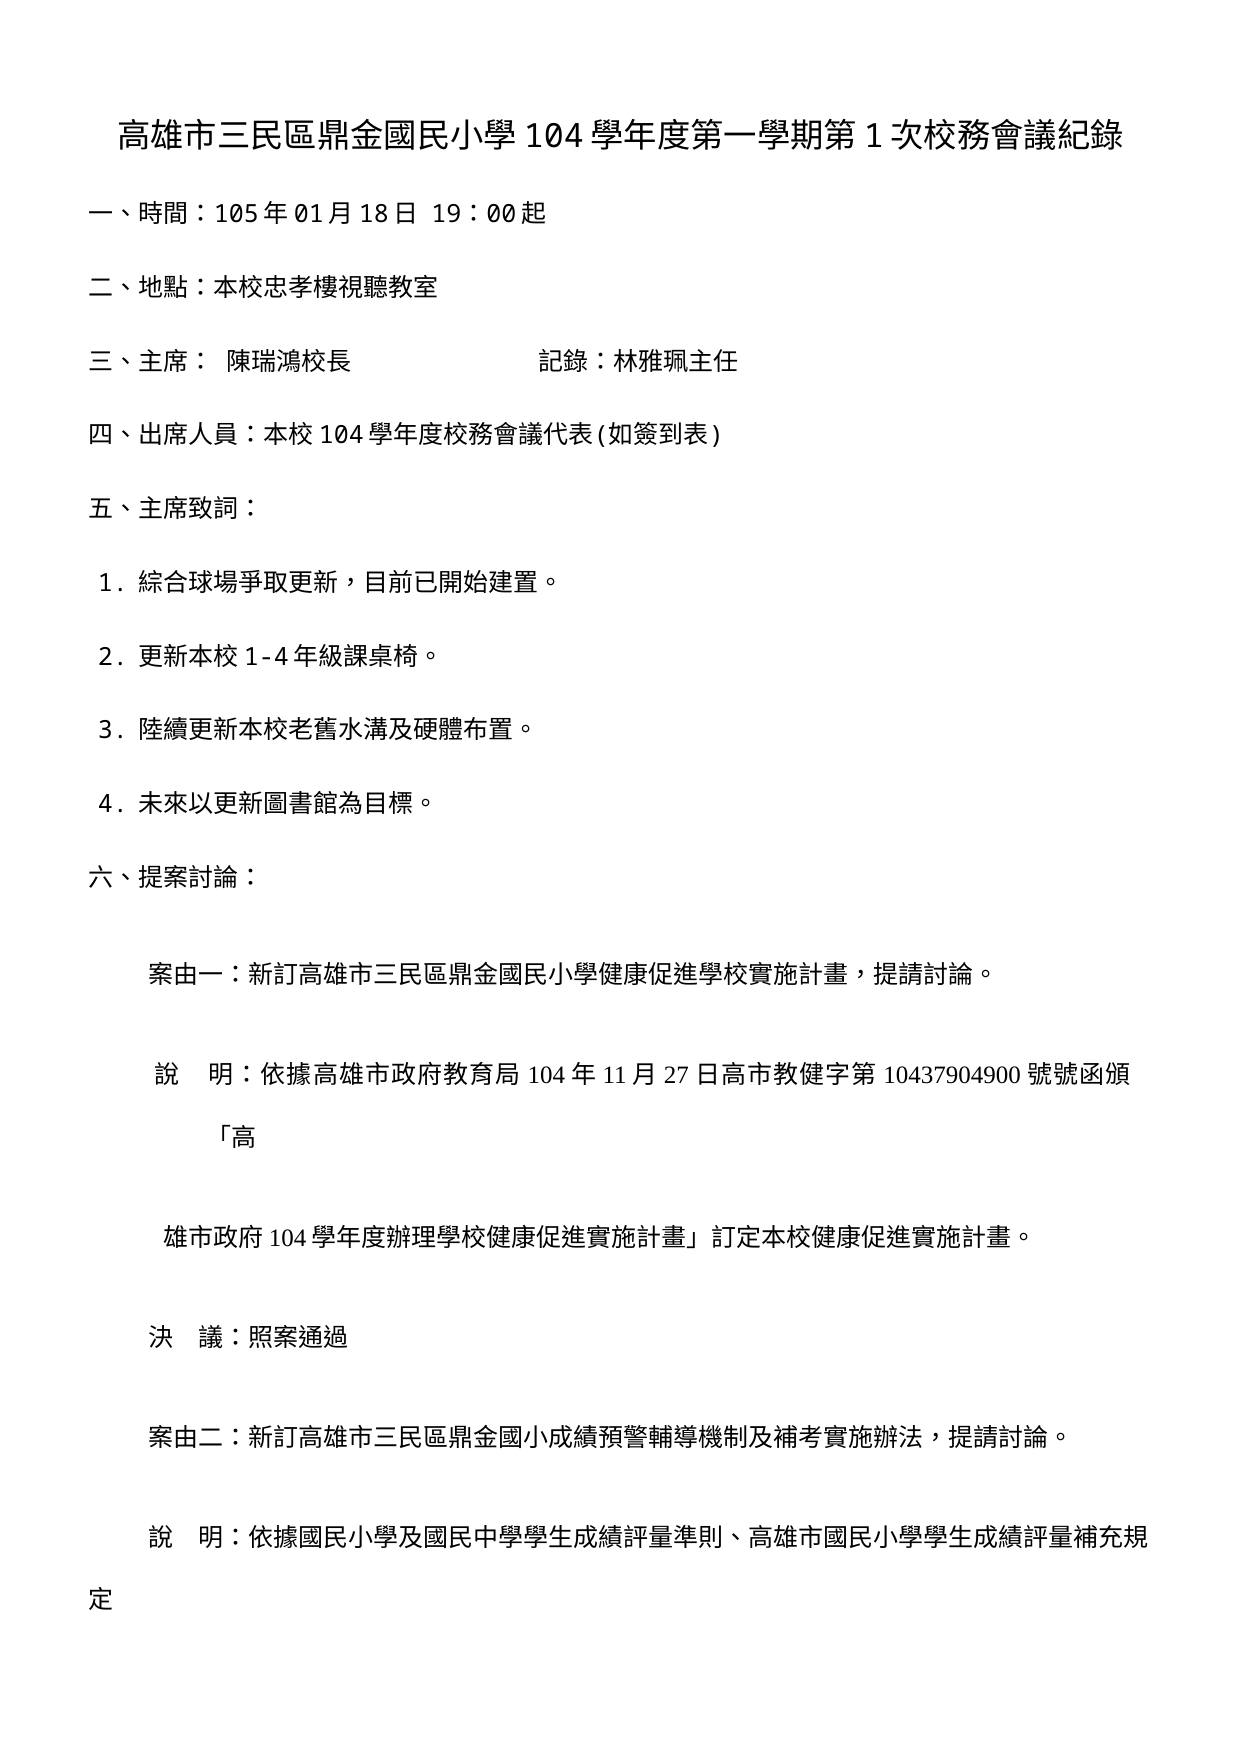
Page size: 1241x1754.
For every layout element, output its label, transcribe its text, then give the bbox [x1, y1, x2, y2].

text 雄市政府104學年度辦理學校健康促進實施計畫」訂定本校健康促進實施計畫。 [89, 1194, 1131, 1256]
text 案由二：新訂高雄市三民區鼎金國小成績預警輔導機制及補考實施辦法，提請討論。 [89, 1394, 1131, 1456]
text 高雄市三民區鼎金國民小學104學年度第一學期第1次校務會議紀錄 [89, 114, 1152, 156]
list 陸續更新本校老舊水溝及硬體布置。 [89, 710, 1152, 746]
text 說 明：依據國民小學及國民中學學生成績評量準則、高雄市國民小學學生成績評量補充規定 [89, 1494, 1152, 1619]
list 綜合球場爭取更新，目前已開始建置。 [89, 562, 1152, 599]
text 說 明：依據高雄市政府教育局104年11月27日高市教健字第10437904900號號函頒「高 [89, 1031, 1131, 1156]
text 案由一：新訂高雄市三民區鼎金國民小學健康促進學校實施計畫，提請討論。 [89, 931, 1131, 994]
text 四、出席人員：本校104學年度校務會議代表(如簽到表) [89, 415, 1152, 451]
text 五、主席致詞： [89, 489, 1152, 525]
list 未來以更新圖書館為目標。 [89, 784, 1152, 820]
text 二、地點：本校忠孝樓視聽教室 [89, 267, 1152, 304]
list 更新本校1-4年級課桌椅。 [89, 636, 1152, 672]
text 一、時間：105年01月18日 19：00起 [89, 194, 1152, 230]
text 三、主席： 陳瑞鴻校長 記錄：林雅珮主任 [89, 341, 1152, 377]
text 決 議：照案通過 [89, 1294, 1131, 1356]
text 六、提案討論： [89, 857, 1152, 894]
